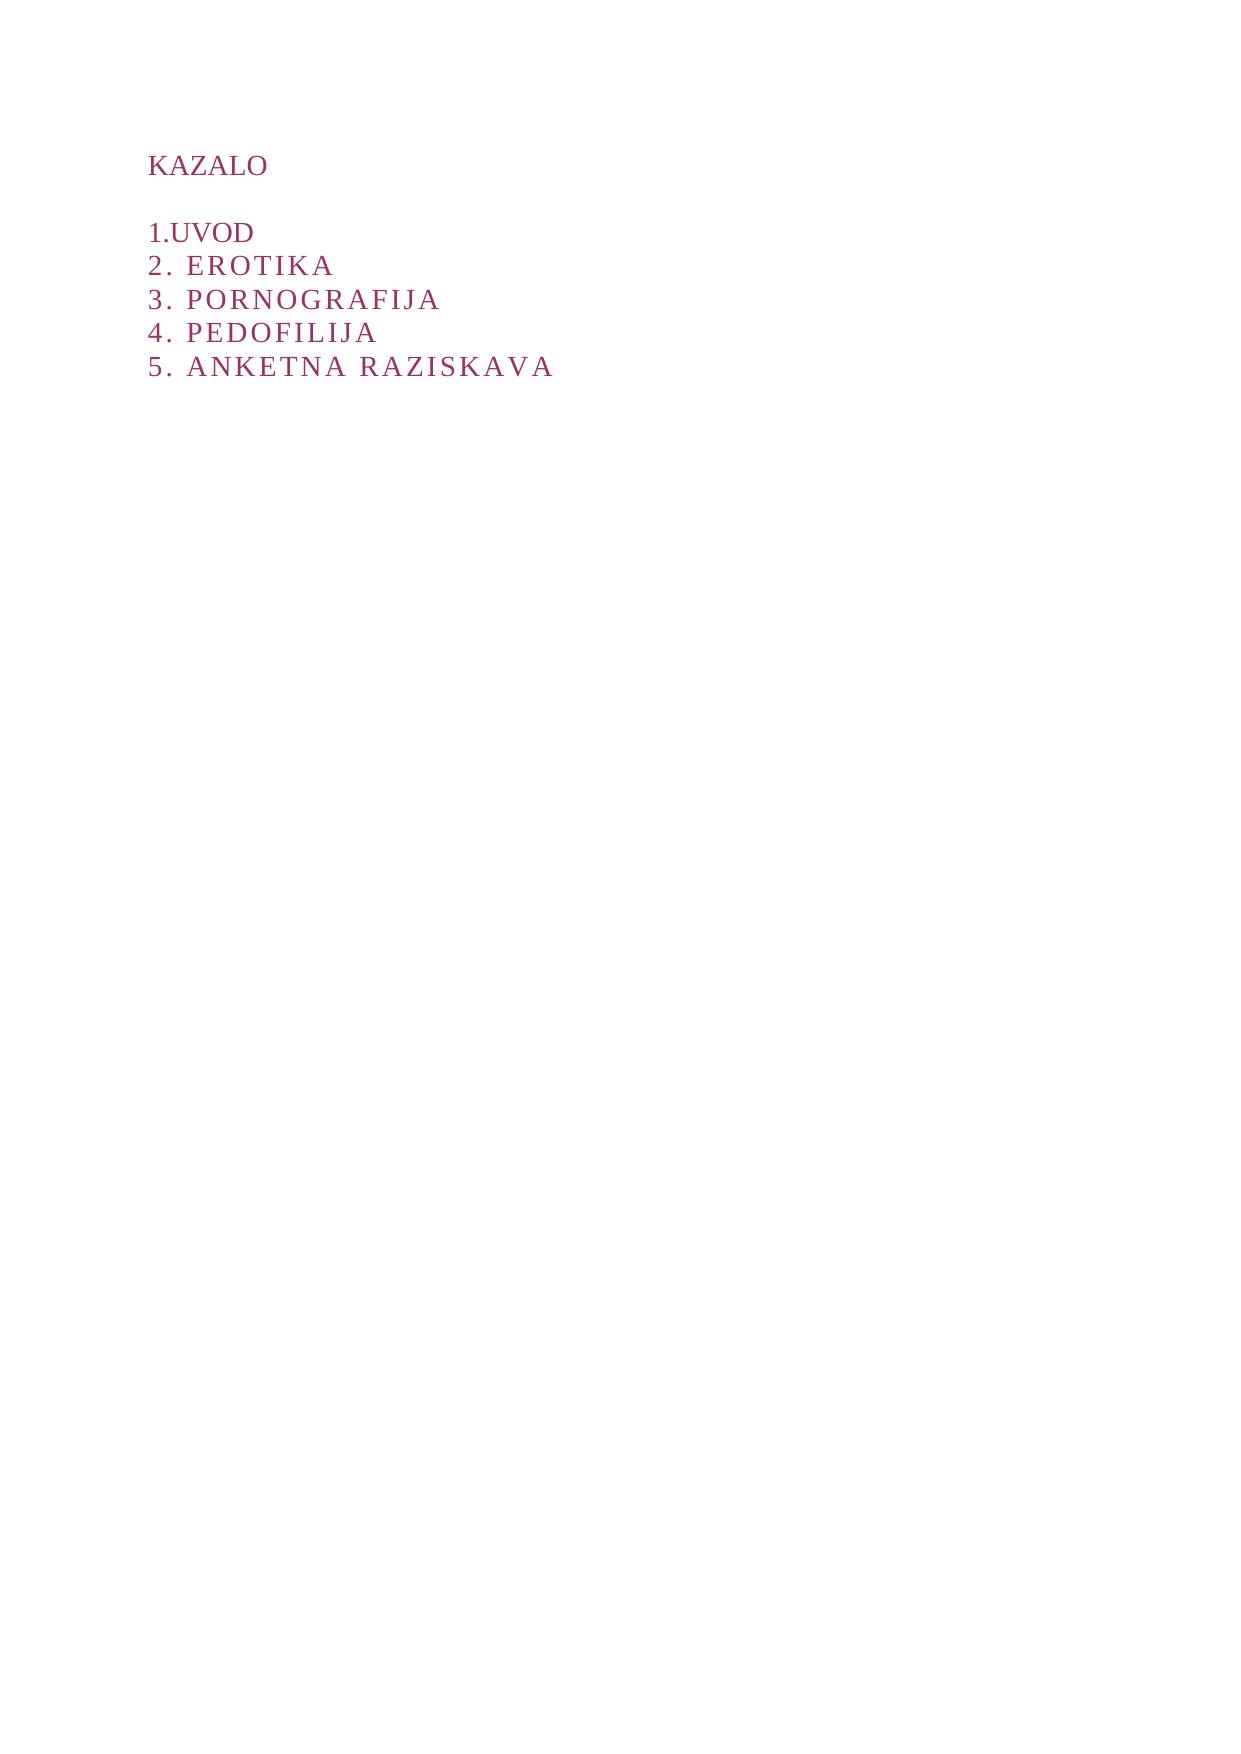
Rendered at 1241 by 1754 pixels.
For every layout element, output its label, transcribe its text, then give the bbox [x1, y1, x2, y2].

text 4. PEDOFILIJA [148, 315, 1093, 349]
text 1.UVOD [148, 215, 1093, 248]
text 3. PORNOGRAFIJA [148, 282, 1093, 315]
text 2. EROTIKA [148, 248, 1093, 282]
text 5. ANKETNA RAZISKAVA [148, 349, 1093, 382]
text KAZALO [148, 148, 1093, 181]
